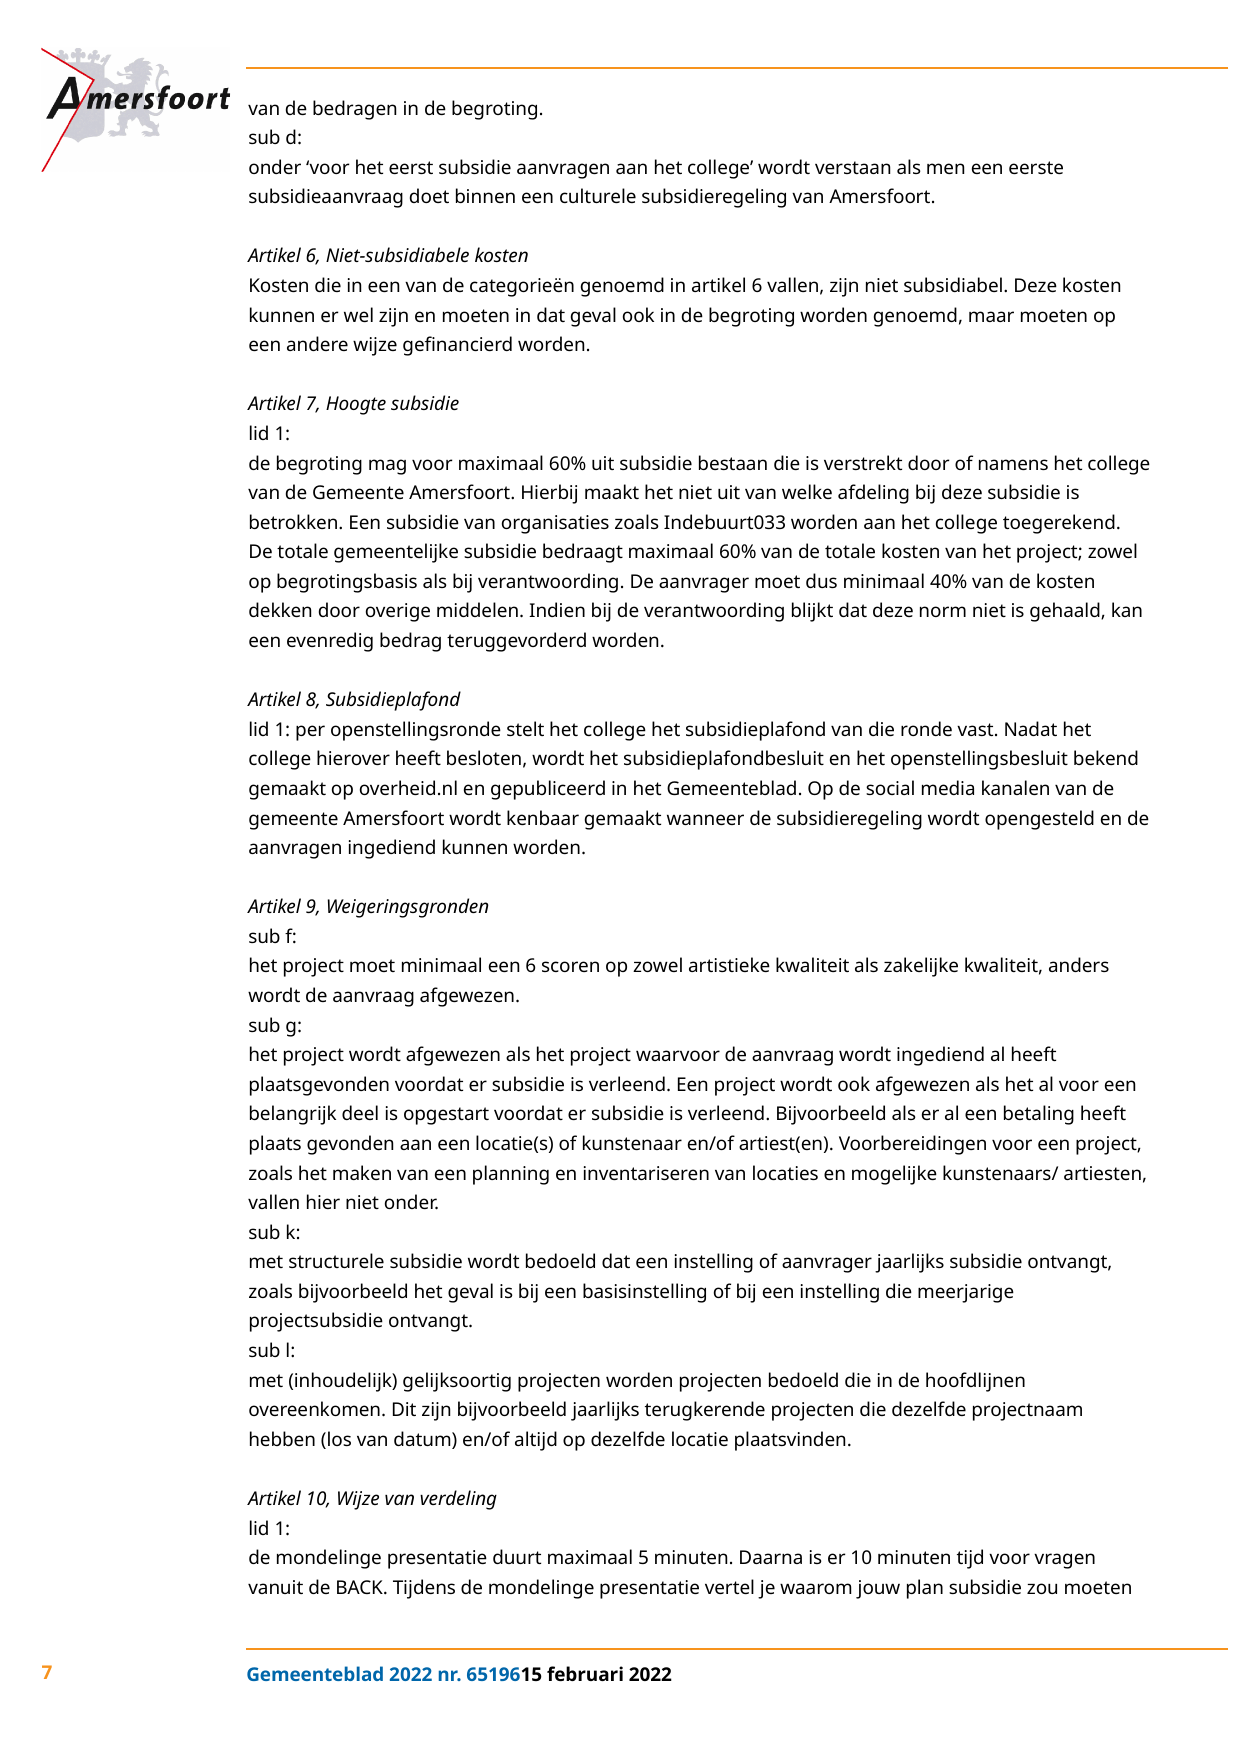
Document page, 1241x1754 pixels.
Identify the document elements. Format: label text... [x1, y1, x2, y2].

text met structurele subsidie wordt bedoeld dat een instelling of aanvrager jaarlijks subsidie ontvangt, zoals bijvoorbeeld het geval is bij een basisinstelling of bij een instelling die meerjarige projectsubsidie ontvangt. [248, 1248, 1152, 1333]
text lid 1: [248, 420, 1152, 446]
text Artikel 9, Weigeringsgronden [248, 893, 1152, 919]
text sub d: [248, 124, 1152, 150]
text de mondelinge presentatie duurt maximaal 5 minuten. Daarna is er 10 minuten tijd voor vragen vanuit de BACK. Tijdens de mondelinge presentatie vertel je waarom jouw plan subsidie zou moeten [248, 1544, 1152, 1600]
text Artikel 6, Niet-subsidiabele kosten [248, 243, 1152, 268]
text het project wordt afgewezen als het project waarvoor de aanvraag wordt ingediend al heeft plaatsgevonden voordat er subsidie is verleend. Een project wordt ook afgewezen als het al voor een belangrijk deel is opgestart voordat er subsidie is verleend. Bijvoorbeeld als er al een betaling heeft plaats gevonden aan een locatie(s) of kunstenaar en/of artiest(en). Voorbereidingen voor een project, zoals het maken van een planning en inventariseren van locaties en mogelijke kunstenaars/ artiesten, vallen hier niet onder. [248, 1041, 1152, 1215]
text Kosten die in een van de categorieën genoemd in artikel 6 vallen, zijn niet subsidiabel. Deze kosten kunnen er wel zijn en moeten in dat geval ook in de begroting worden genoemd, maar moeten op een andere wijze gefinancierd worden. [248, 272, 1152, 357]
picture [41, 47, 231, 172]
text de begroting mag voor maximaal 60% uit subsidie bestaan die is verstrekt door of namens het college van de Gemeente Amersfoort. Hierbij maakt het niet uit van welke afdeling bij deze subsidie is betrokken. Een subsidie van organisaties zoals Indebuurt033 worden aan het college toegerekend. [248, 450, 1152, 535]
text sub g: [248, 1012, 1152, 1038]
text onder ‘voor het eerst subsidie aanvragen aan het college’ wordt verstaan als men een eerste subsidieaanvraag doet binnen een culturele subsidieregeling van Amersfoort. [248, 154, 1152, 209]
text De totale gemeentelijke subsidie bedraagt maximaal 60% van de totale kosten van het project; zowel op begrotingsbasis als bij verantwoording. De aanvrager moet dus minimaal 40% van de kosten dekken door overige middelen. Indien bij de verantwoording blijkt dat deze norm niet is gehaald, kan een evenredig bedrag teruggevorderd worden. [248, 538, 1152, 653]
text lid 1: per openstellingsronde stelt het college het subsidieplafond van die ronde vast. Nadat het college hierover heeft besloten, wordt het subsidieplafondbesluit en het openstellingsbesluit bekend gemaakt op overheid.nl en gepubliceerd in het Gemeenteblad. Op de social media kanalen van de gemeente Amersfoort wordt kenbaar gemaakt wanneer de subsidieregeling wordt opengesteld en de aanvragen ingediend kunnen worden. [248, 716, 1152, 860]
text sub f: [248, 923, 1152, 949]
text met (inhoudelijk) gelijksoortig projecten worden projecten bedoeld die in de hoofdlijnen overeenkomen. Dit zijn bijvoorbeeld jaarlijks terugkerende projecten die dezelfde projectnaam hebben (los van datum) en/of altijd op dezelfde locatie plaatsvinden. [248, 1367, 1152, 1452]
text Artikel 10, Wijze van verdeling [248, 1485, 1152, 1511]
text het project moet minimaal een 6 scoren op zowel artistieke kwaliteit als zakelijke kwaliteit, anders wordt de aanvraag afgewezen. [248, 953, 1152, 1008]
text van de bedragen in de begroting. [248, 95, 1152, 121]
text Artikel 7, Hoogte subsidie [248, 391, 1152, 416]
text Artikel 8, Subsidieplafond [248, 686, 1152, 712]
text sub k: [248, 1219, 1152, 1245]
text lid 1: [248, 1515, 1152, 1541]
text sub l: [248, 1337, 1152, 1363]
